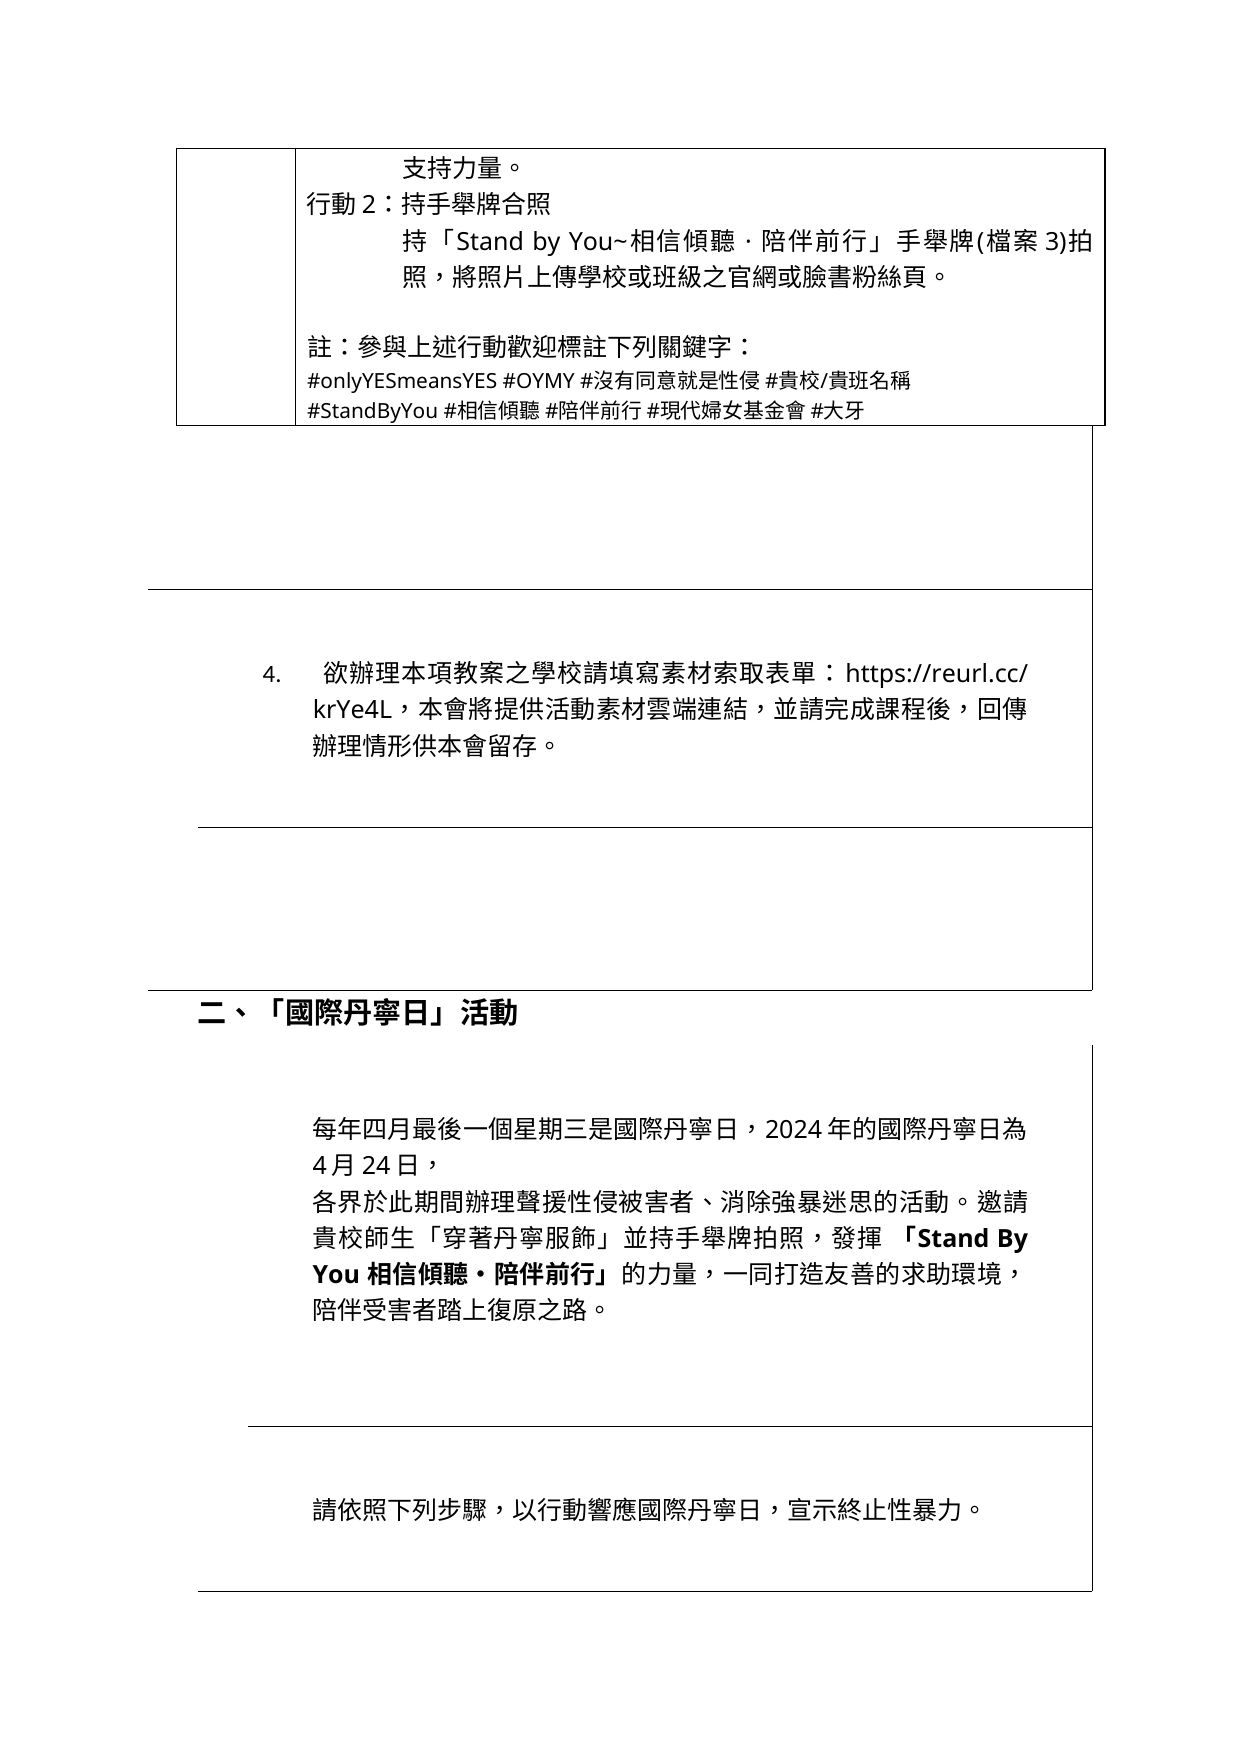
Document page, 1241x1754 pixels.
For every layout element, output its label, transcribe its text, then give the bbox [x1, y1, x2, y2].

list 欲辦理本項教案之學校請填寫素材索取表單：https://reurl.cc/krYe4L，本會將提供活動素材雲端連結，並請完成課程後，回傳辦理情形供本會留存。 [198, 589, 1092, 827]
table_cell [177, 149, 295, 425]
text 各界於此期間辦理聲援性侵被害者、消除強暴迷思的活動。邀請貴校師生「穿著丹寧服飾」並持手舉牌拍照，發揮 「Stand By You 相信傾聽‧陪伴前行」的力量，一同打造友善的求助環境，陪伴受害者踏上復原之路。 [248, 1182, 1092, 1327]
text 二、「國際丹寧日」活動 [148, 990, 1092, 1032]
table_cell 支持力量。 行動2：持手舉牌合照 持「Stand by You~相信傾聽 · 陪伴前行」手舉牌(檔案3)拍照，將照片上傳學校或班級之官網或臉書粉絲頁。 註：參與上述行動歡迎標註下列關鍵字： #onlyYESmeansYES #OYMY #沒有同意就是性侵 #貴校/貴班名稱 #StandByYou #相信傾聽 #陪伴前行 #現代婦女基金會 #大牙 [296, 149, 1104, 425]
text 每年四月最後一個星期三是國際丹寧日，2024年的國際丹寧日為4月24日， [248, 1045, 1092, 1182]
text 請依照下列步驟，以行動響應國際丹寧日，宣示終止性暴力。 [198, 1426, 1092, 1591]
